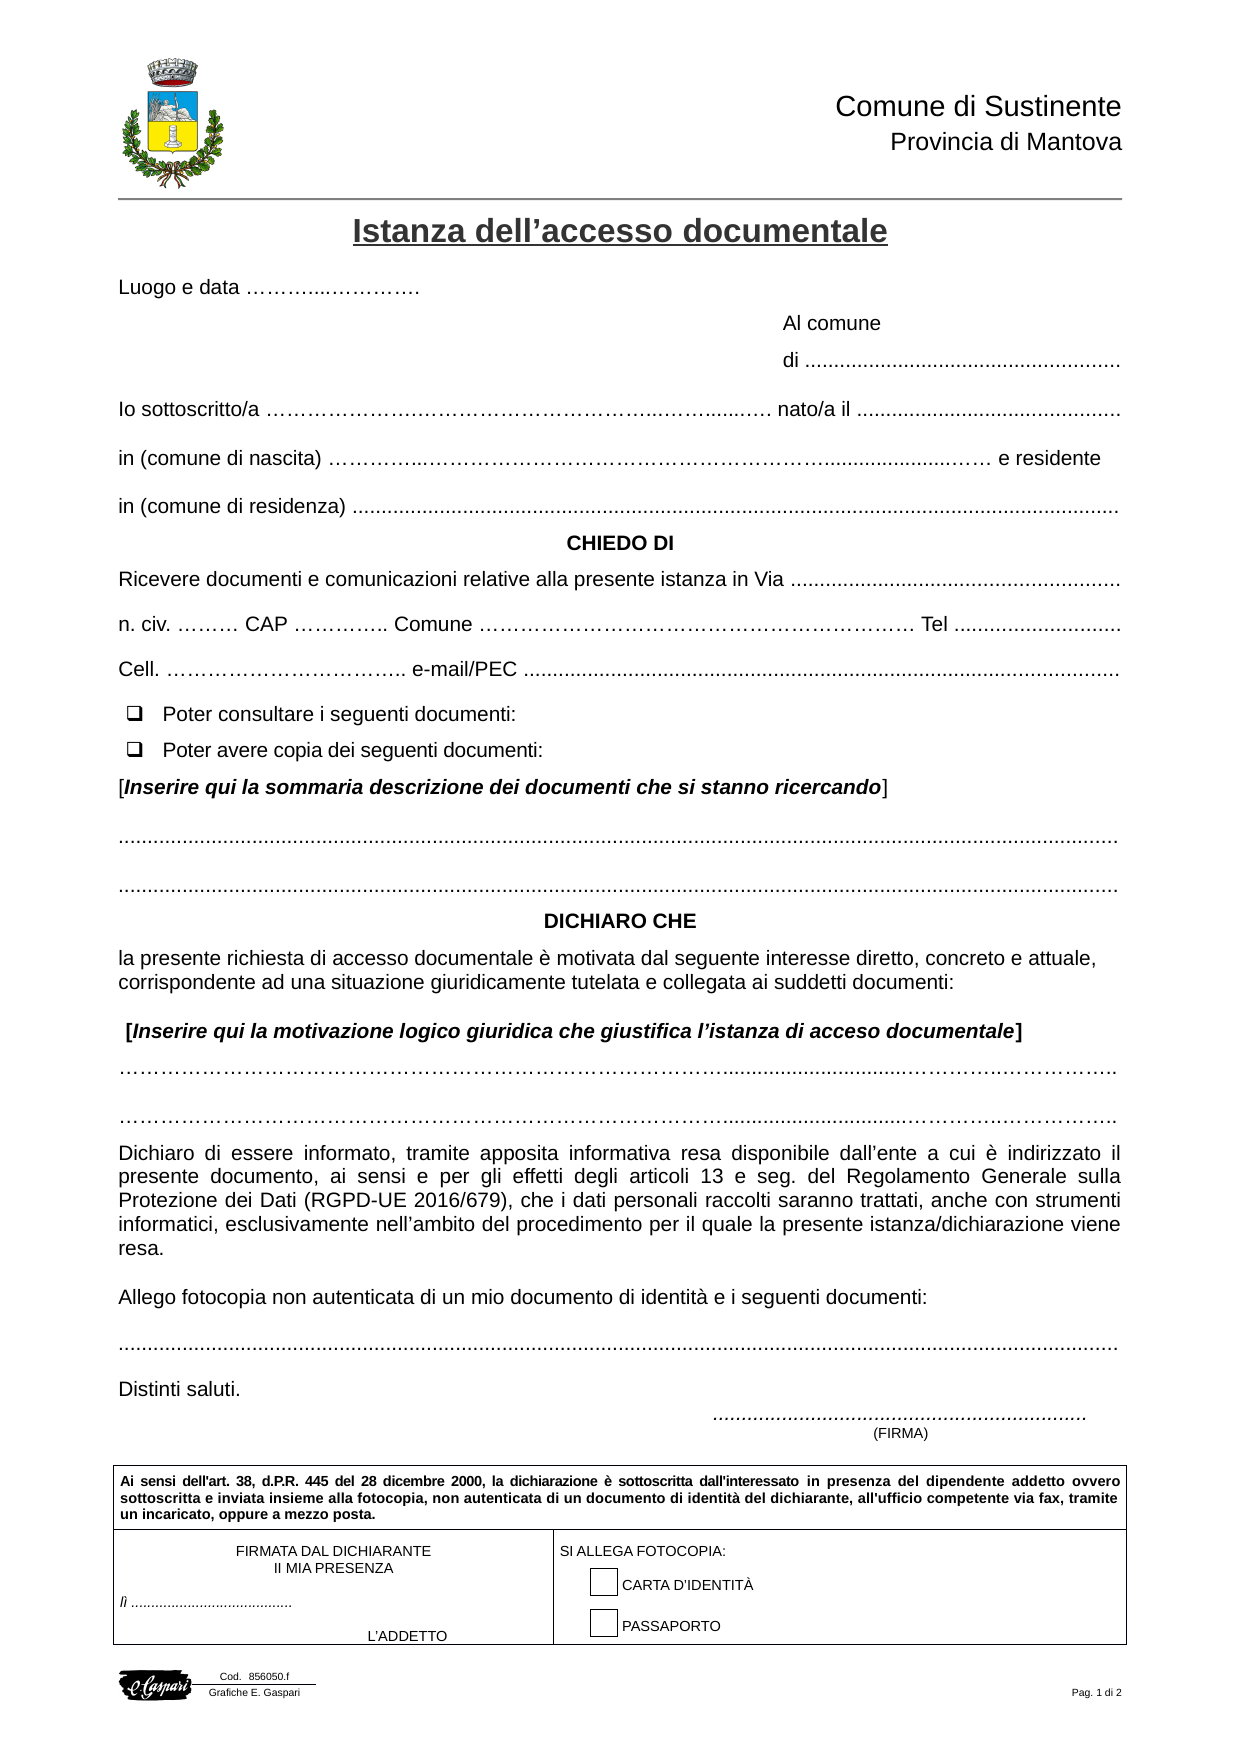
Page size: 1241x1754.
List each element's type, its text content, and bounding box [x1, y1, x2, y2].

text (FIRMA) [679, 1425, 1122, 1442]
text ……………………………………………………………………………................................…………..…………….. [118, 1104, 1122, 1128]
text n. civ. ……… CAP ………….. Comune ……………………………………………………… Tel [118, 612, 1122, 636]
text Distinti saluti. [118, 1377, 1122, 1401]
text [Inserire qui la sommaria descrizione dei documenti che si stanno ricercando] [118, 775, 1122, 799]
text Dichiaro di essere informato, tramite apposita informativa resa disponibile dall’ente a cui è indirizzato il presente documento, ai sensi e per gli effetti degli articoli 13 e seg. del Regolamento Generale sulla Protezione dei Dati (RGPD-UE 2016/679), che i dati personali raccolti saranno trattati, anche con strumenti informatici, esclusivamente nell’ambito del procedimento per il quale la presente istanza/dichiarazione viene resa. [118, 1140, 1122, 1260]
text [Inserire qui la motivazione logico giuridica che giustifica l’istanza di acceso documentale] [125, 1018, 1122, 1042]
text Ricevere documenti e comunicazioni relative alla presente istanza in Via [118, 567, 1122, 591]
text Allego fotocopia non autenticata di un mio documento di identità e i seguenti documenti: [118, 1285, 1122, 1309]
list Poter consultare i seguenti documenti: [125, 702, 1122, 726]
text CHIEDO DI [118, 531, 1122, 555]
list Poter avere copia dei seguenti documenti: [125, 738, 1122, 762]
text Comune di Sustinente [224, 89, 1122, 122]
text la presente richiesta di accesso documentale è motivata dal seguente interesse diretto, concreto e attuale, corrispondente ad una situazione giuridicamente tutelata e collegata ai suddetti documenti: [118, 946, 1122, 993]
subtitle Istanza dell’accesso documentale [118, 211, 1122, 249]
text ................................................................. [679, 1401, 1122, 1425]
table_cell FIRMATA DAL DICHIARANTE II MIA PRESENZA lì ........................................ L’ADDETTO [114, 1530, 553, 1644]
text Provincia di Mantova [224, 127, 1122, 156]
text Al comune [783, 311, 1122, 335]
text in (comune di nascita) …………...…………………………………………………......................…… e residente [118, 445, 1122, 469]
text di [783, 347, 1122, 371]
picture [118, 1669, 192, 1701]
text Luogo e data ………....…………. [118, 274, 1122, 298]
text in (comune di residenza) [118, 494, 1122, 518]
text DICHIARO CHE [118, 909, 1122, 933]
text Io sottoscritto/a ………………….……………………………...…….......…. nato/a il [118, 396, 1122, 420]
table_header Ai sensi dell'art. 38, d.P.R. 445 del 28 dicembre 2000, la dichiarazione è sottoscritta dall'interessato in presenza del dipendente addetto ovvero sottoscritta e inviata insieme alla fotocopia, non autenticata di un documento di identità del dichiarante, all'ufficio competente via fax, tramite un incaricato, oppure a mezzo posta. [114, 1466, 1126, 1529]
text ……………………………………………………………………………................................…………..…………….. [118, 1055, 1122, 1079]
text Cell. …………………………….. e-mail/PEC [118, 657, 1122, 681]
picture [122, 58, 224, 189]
table_cell SI ALLEGA FOTOCOPIA: CARTA D’IDENTITÀ PASSAPORTO [554, 1530, 1126, 1644]
